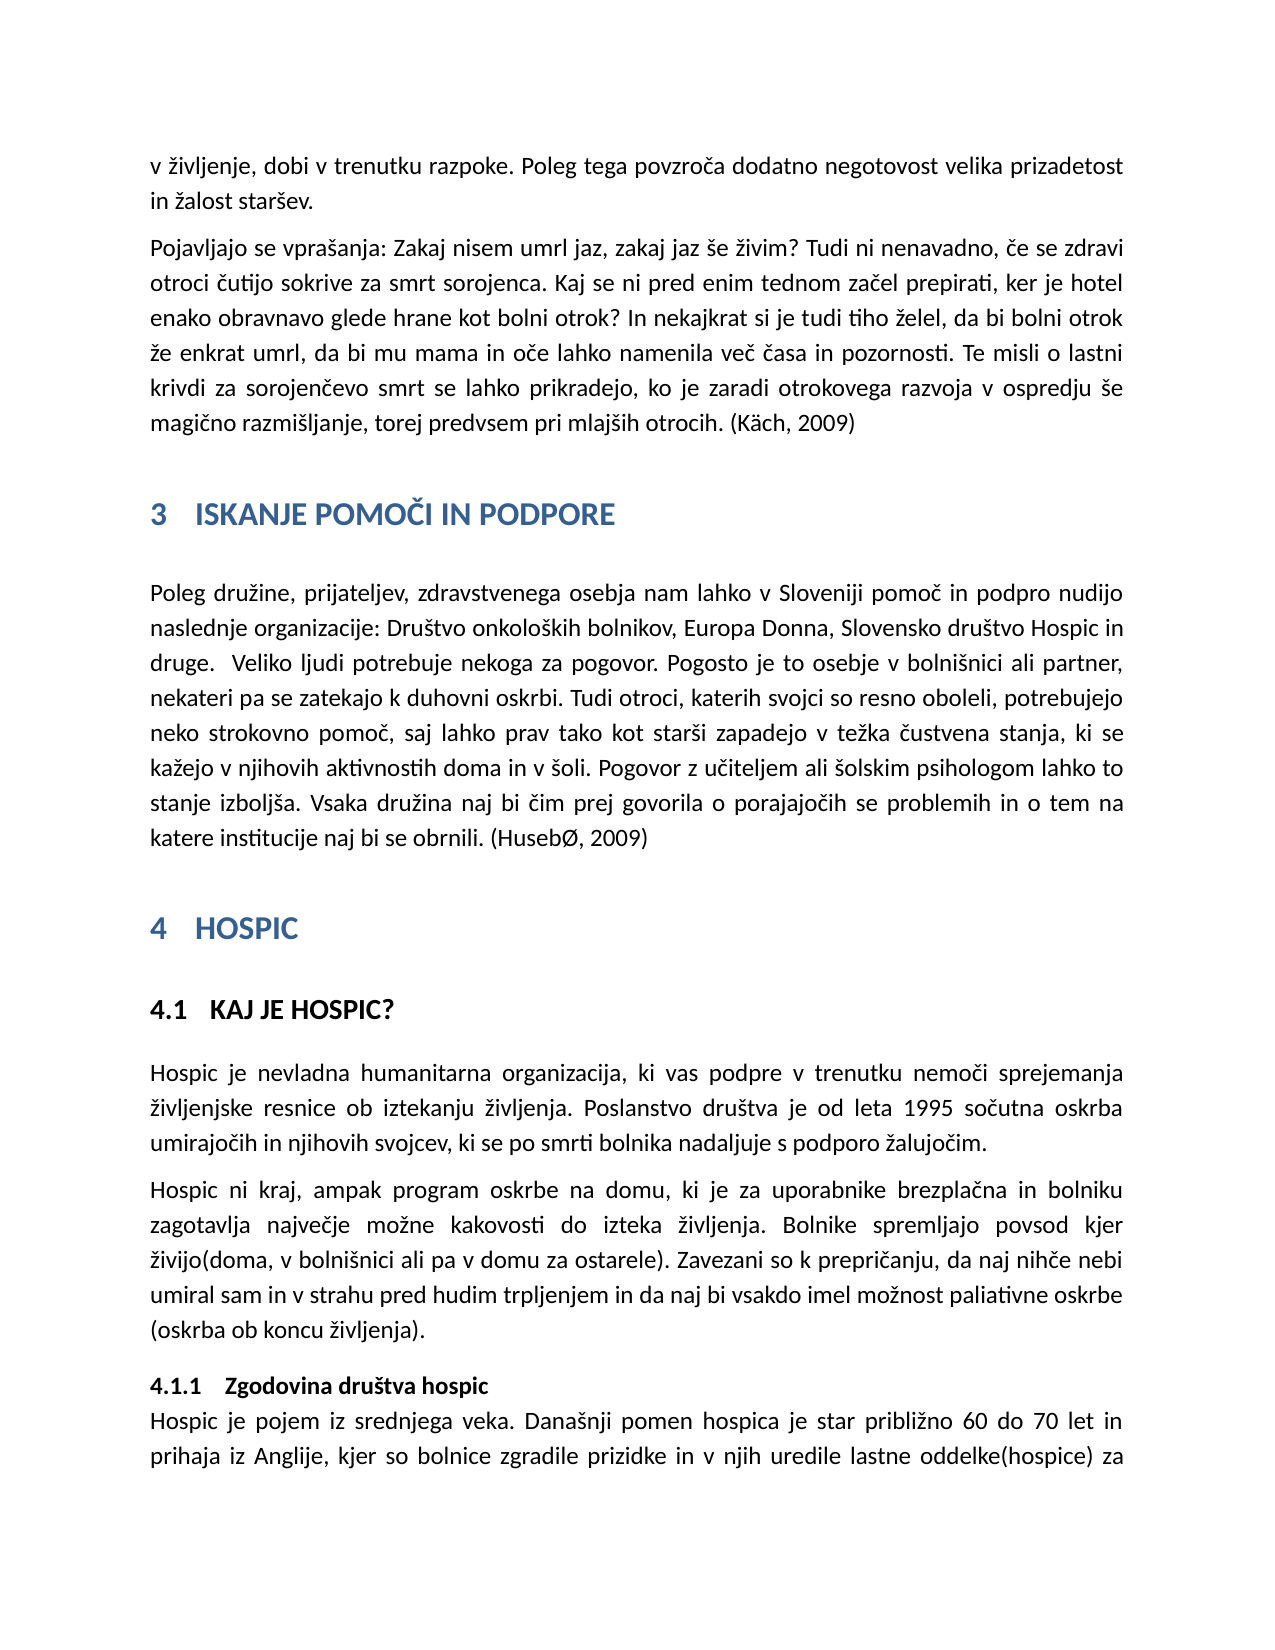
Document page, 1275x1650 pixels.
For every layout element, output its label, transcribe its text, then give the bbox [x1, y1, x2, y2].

subtitle Iskanje pomoči in podpore [150, 492, 1125, 533]
subtitle Zgodovina društva hospic [150, 1370, 1125, 1401]
text Poleg družine, prijateljev, zdravstvenega osebja nam lahko v Sloveniji pomoč in podpro nudijo naslednje organizacije: Društvo onkoloških bolnikov, Europa Donna, Slovensko društvo Hospic in druge. Veliko ljudi potrebuje nekoga za pogovor. Pogosto je to osebje v bolnišnici ali partner, nekateri pa se zatekajo k duhovni oskrbi. Tudi otroci, katerih svojci so resno oboleli, potrebujejo neko strokovno pomoč, saj lahko prav tako kot starši zapadejo v težka čustvena stanja, ki se kažejo v njihovih aktivnostih doma in v šoli. Pogovor z učiteljem ali šolskim psihologom lahko to stanje izboljša. Vsaka družina naj bi čim prej govorila o porajajočih se problemih in o tem na katere institucije naj bi se obrnili. (HusebØ, 2009) [150, 577, 1125, 852]
subtitle HOSPIC [150, 907, 1125, 947]
text Hospic je pojem iz srednjega veka. Današnji pomen hospica je star približno 60 do 70 let in prihaja iz Anglije, kjer so bolnice zgradile prizidke in v njih uredile lastne oddelke(hospice) za [150, 1405, 1125, 1471]
text v življenje, dobi v trenutku razpoke. Poleg tega povzroča dodatno negotovost velika prizadetost in žalost staršev. [150, 150, 1125, 216]
subtitle Kaj je hospic? [150, 991, 1125, 1027]
text Pojavljajo se vprašanja: Zakaj nisem umrl jaz, zakaj jaz še živim? Tudi ni nenavadno, če se zdravi otroci čutijo sokrive za smrt sorojenca. Kaj se ni pred enim tednom začel prepirati, ker je hotel enako obravnavo glede hrane kot bolni otrok? In nekajkrat si je tudi tiho želel, da bi bolni otrok že enkrat umrl, da bi mu mama in oče lahko namenila več časa in pozornosti. Te misli o lastni krivdi za sorojenčevo smrt se lahko prikradejo, ko je zaradi otrokovega razvoja v ospredju še magično razmišljanje, torej predvsem pri mlajših otrocih. (Käch, 2009) [150, 232, 1125, 438]
text Hospic ni kraj, ampak program oskrbe na domu, ki je za uporabnike brezplačna in bolniku zagotavlja največje možne kakovosti do izteka življenja. Bolnike spremljajo povsod kjer živijo(doma, v bolnišnici ali pa v domu za ostarele). Zavezani so k prepričanju, da naj nihče nebi umiral sam in v strahu pred hudim trpljenjem in da naj bi vsakdo imel možnost paliativne oskrbe (oskrba ob koncu življenja). [150, 1174, 1125, 1345]
text Hospic je nevladna humanitarna organizacija, ki vas podpre v trenutku nemoči sprejemanja življenjske resnice ob iztekanju življenja. Poslanstvo društva je od leta 1995 sočutna oskrba umirajočih in njihovih svojcev, ki se po smrti bolnika nadaljuje s podporo žalujočim. [150, 1057, 1125, 1157]
